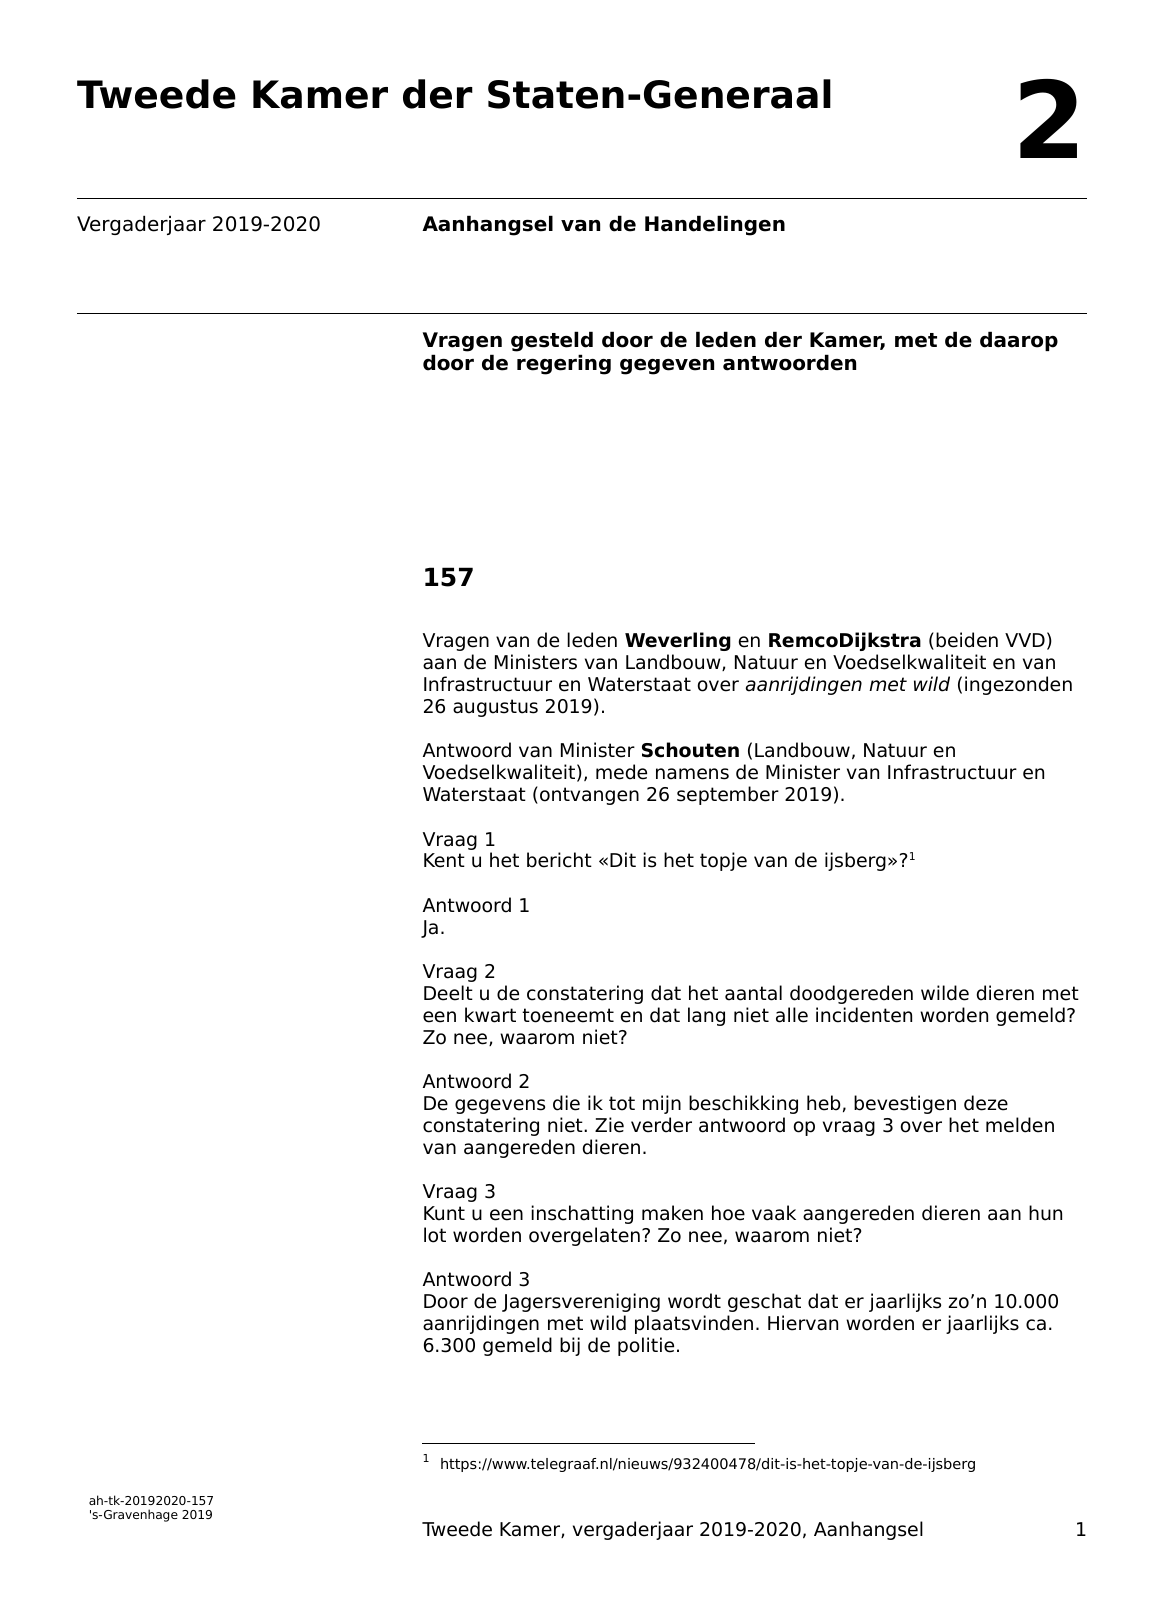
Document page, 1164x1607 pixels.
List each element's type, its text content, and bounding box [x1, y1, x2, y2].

text De gegevens die ik tot mijn beschikking heb, bevestigen deze constatering niet. Zie verder antwoord op vraag 3 over het melden van aangereden dieren. [422, 1093, 1087, 1159]
text Vraag 2 [422, 961, 1087, 983]
table_cell Vergaderjaar 2019-2020 [77, 199, 422, 313]
table_header Tweede Kamer der Staten-Generaal [77, 59, 886, 198]
text Antwoord 1 [422, 894, 1087, 917]
table_header 2 [886, 59, 1087, 198]
text Vraag 3 [422, 1181, 1087, 1203]
text ah-tk-20192020-157 [88, 1494, 323, 1508]
text Kent u het bericht «Dit is het topje van de ijsberg»? [422, 850, 1087, 872]
text https://www.telegraaf.nl/nieuws/932400478/dit-is-het-topje-van-de-ijsberg [422, 1452, 1087, 1474]
text Kunt u een inschatting maken hoe vaak aangereden dieren aan hun lot worden overgelaten? Zo nee, waarom niet? [422, 1203, 1087, 1247]
text Antwoord 3 [422, 1269, 1087, 1291]
text Vraag 1 [422, 828, 1087, 850]
text Ja. [422, 917, 1087, 938]
text Antwoord van Minister Schouten (Landbouw, Natuur en Voedselkwaliteit), mede namens de Minister van Infrastructuur en Waterstaat (ontvangen 26 september 2019). [422, 740, 1087, 806]
text 's-Gravenhage 2019 [88, 1508, 323, 1522]
text Deelt u de constatering dat het aantal doodgereden wilde dieren met een kwart toeneemt en dat lang niet alle incidenten worden gemeld? Zo nee, waarom niet? [422, 983, 1087, 1049]
table_cell [77, 314, 422, 375]
table_cell Vragen gesteld door de leden der Kamer, met de daarop door de regering gegeven antwoorden [422, 314, 1087, 375]
table_cell Aanhangsel van de Handelingen [422, 199, 1087, 313]
text Door de Jagersvereniging wordt geschat dat er jaarlijks zo’n 10.000 aanrijdingen met wild plaatsvinden. Hiervan worden er jaarlijks ca. 6.300 gemeld bij de politie. [422, 1291, 1087, 1357]
text Antwoord 2 [422, 1071, 1087, 1093]
text 157 [422, 563, 1087, 592]
text Vragen van de leden Weverling en RemcoDijkstra (beiden VVD) aan de Ministers van Landbouw, Natuur en Voedselkwaliteit en van Infrastructuur en Waterstaat over aanrijdingen met wild (ingezonden 26 augustus 2019). [422, 630, 1087, 718]
